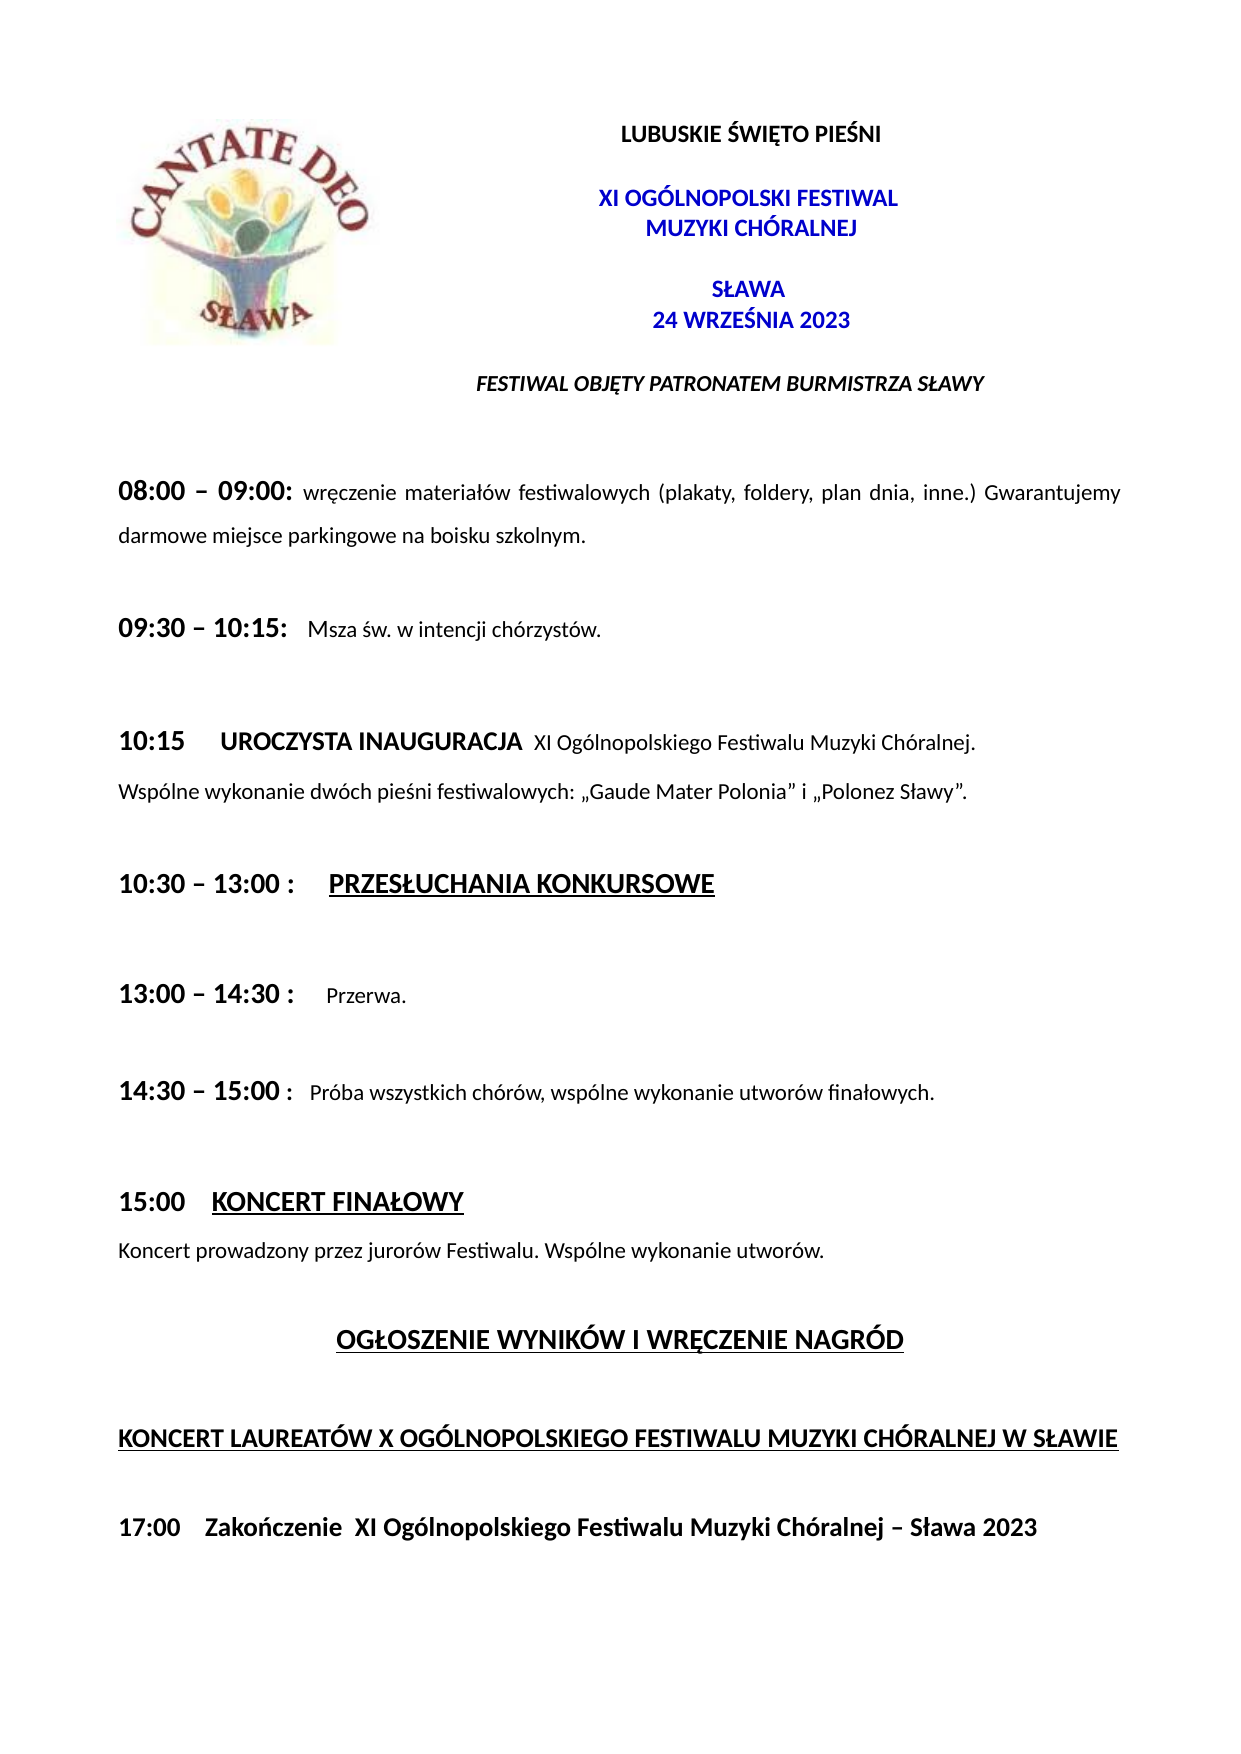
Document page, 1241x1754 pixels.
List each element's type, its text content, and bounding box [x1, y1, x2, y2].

text 09:30 – 10:15: Msza św. w intencji chórzystów. [118, 609, 1122, 645]
text 10:30 – 13:00 : PRZESŁUCHANIA KONKURSOWE [118, 865, 1122, 901]
text KONCERT LAUREATÓW X OGÓLNOPOLSKIEGO FESTIWALU MUZYKI CHÓRALNEJ W SŁAWIE [118, 1421, 1122, 1454]
text OGŁOSZENIE WYNIKÓW I WRĘCZENIE NAGRÓD [118, 1321, 1122, 1357]
text 17:00 Zakończenie XI Ogólnopolskiego Festiwalu Muzyki Chóralnej – Sława 2023 [118, 1510, 1122, 1543]
text 08:00 – 09:00: wręczenie materiałów festiwalowych (plakaty, foldery, plan dnia, inne.) Gwarantujemy darmowe miejsce parkingowe na boisku szkolnym. [118, 472, 1122, 550]
text 10:15 UROCZYSTA INAUGURACJA XI Ogólnopolskiego Festiwalu Muzyki Chóralnej. [118, 720, 1122, 758]
text 13:00 – 14:30 : Przerwa. [118, 976, 1122, 1011]
text 14:30 – 15:00 : Próba wszystkich chórów, wspólne wykonanie utworów finałowych. [118, 1072, 1122, 1108]
text LUBUSKIE ŚWIĘTO PIEŚNI [118, 118, 1122, 149]
text SŁAWA [381, 273, 1122, 304]
text 24 WRZEŚNIA 2023 [381, 304, 1122, 334]
text Wspólne wykonanie dwóch pieśni festiwalowych: „Gaude Mater Polonia” i „Polonez Sławy”. [118, 777, 1122, 805]
text Koncert prowadzony przez jurorów Festiwalu. Wspólne wykonanie utworów. [118, 1236, 1122, 1264]
text XI OGÓLNOPOLSKI FESTIWAL [381, 182, 1122, 212]
picture [116, 119, 381, 364]
text 15:00 KONCERT FINAŁOWY [118, 1183, 1122, 1218]
text MUZYKI CHÓRALNEJ [381, 212, 1122, 243]
text FESTIWAL OBJĘTY PATRONATEM BURMISTRZA SŁAWY [118, 365, 1122, 398]
